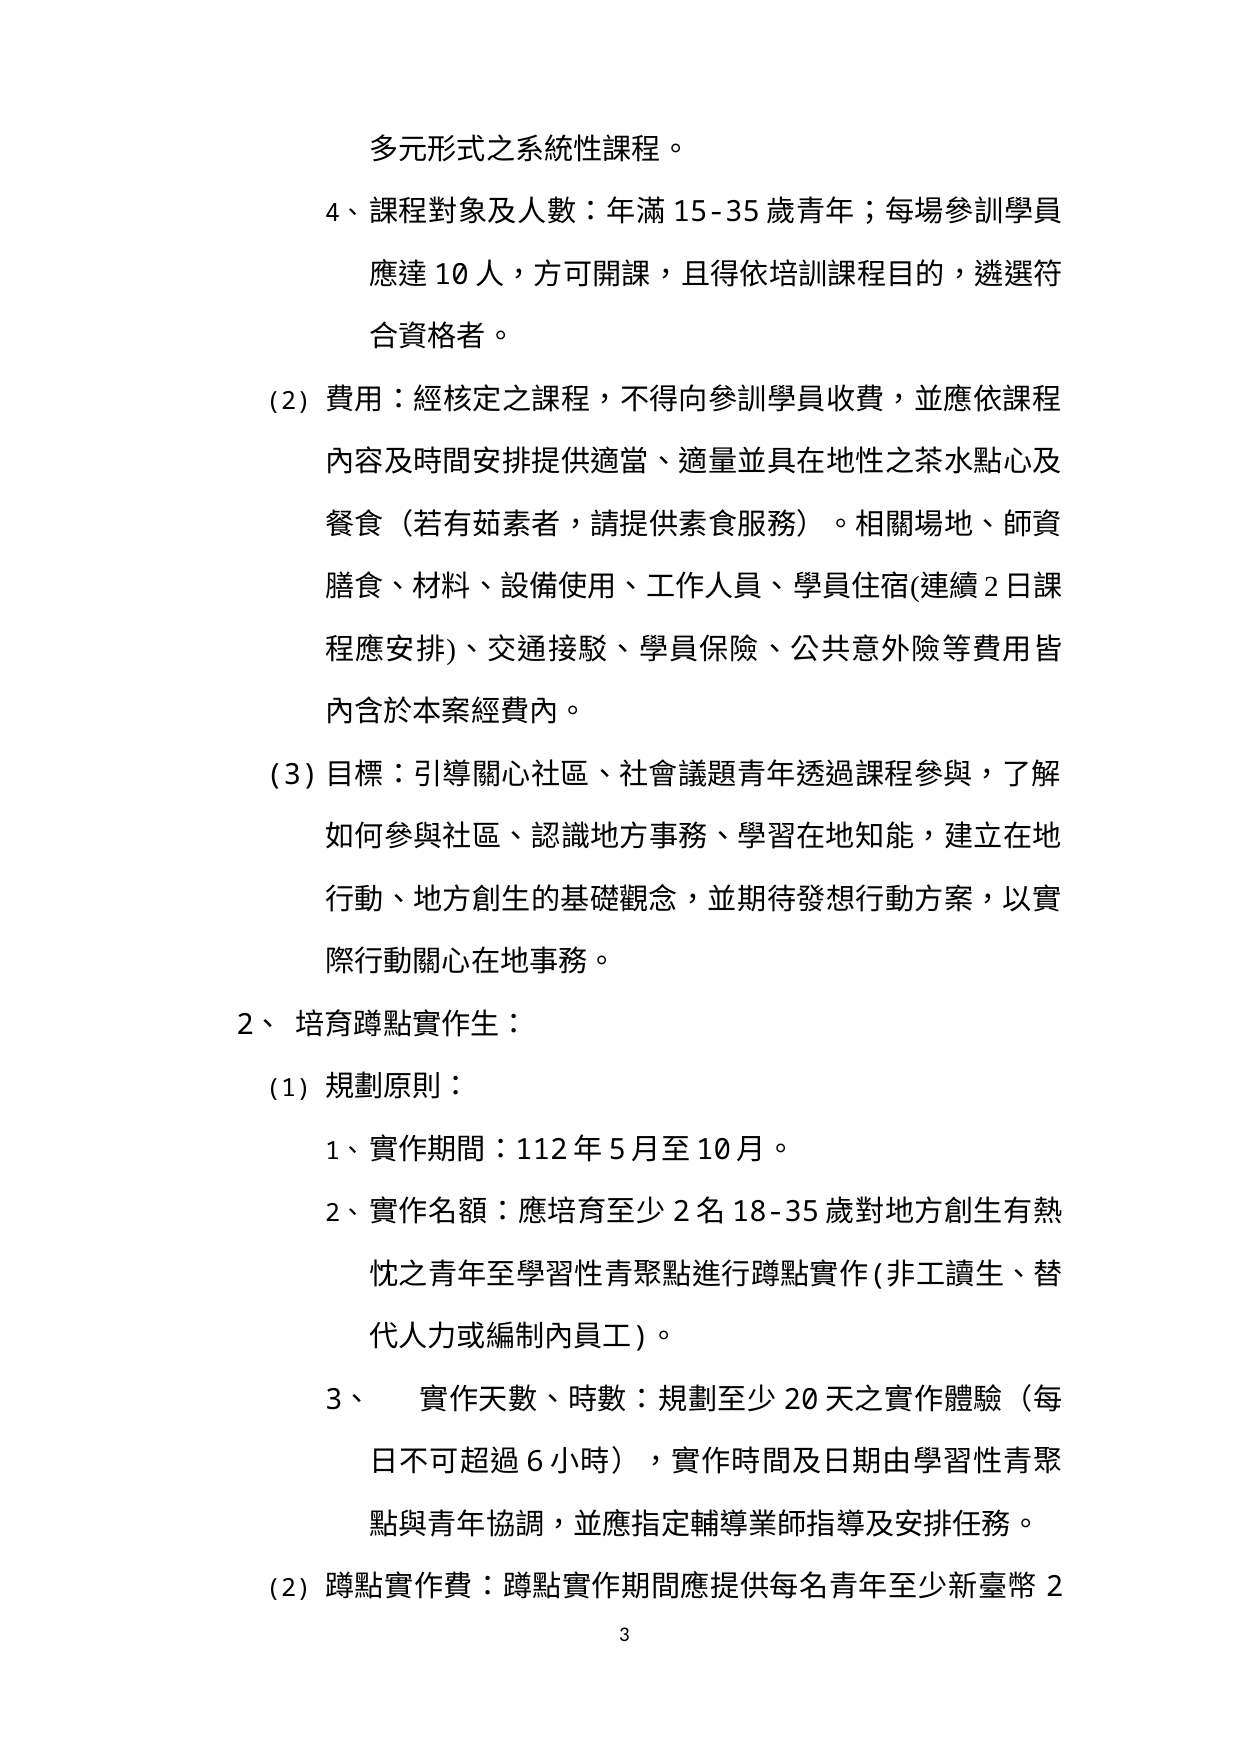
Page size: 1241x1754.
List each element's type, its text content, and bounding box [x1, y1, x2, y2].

list 目標：引導關心社區、社會議題青年透過課程參與，了解如何參與社區、認識地方事務、學習在地知能，建立在地行動、地方創生的基礎觀念，並期待發想行動方案，以實際行動關心在地事務。 [266, 730, 1063, 980]
list 課程對象及人數：年滿15-35歲青年；每場參訓學員應達10人，方可開課，且得依培訓課程目的，遴選符合資格者。 [325, 167, 1063, 355]
list 培育蹲點實作生： [236, 980, 1063, 1042]
list 蹲點實作費：蹲點實作期間應提供每名青年至少新臺幣2 [266, 1542, 1063, 1605]
list 實作期間：112年5月至10月。 [325, 1105, 1063, 1167]
list 費用：經核定之課程，不得向參訓學員收費，並應依課程內容及時間安排提供適當、適量並具在地性之茶水點心及餐食（若有茹素者，請提供素食服務）。相關場地、師資、膳食、材料、設備使用、工作人員、學員住宿(連續2日課程應安排)、交通接駁、學員保險、公共意外險等費用皆內含於本案經費內。 [266, 355, 1063, 730]
list 規劃原則： [266, 1042, 1063, 1105]
list 實作天數、時數：規劃至少20天之實作體驗（每日不可超過6小時），實作時間及日期由學習性青聚點與青年協調，並應指定輔導業師指導及安排任務。 [325, 1355, 1063, 1542]
list 多元形式之系統性課程。 [325, 105, 1063, 167]
list 實作名額：應培育至少2名18-35歲對地方創生有熱忱之青年至學習性青聚點進行蹲點實作(非工讀生、替代人力或編制內員工)。 [325, 1167, 1063, 1355]
